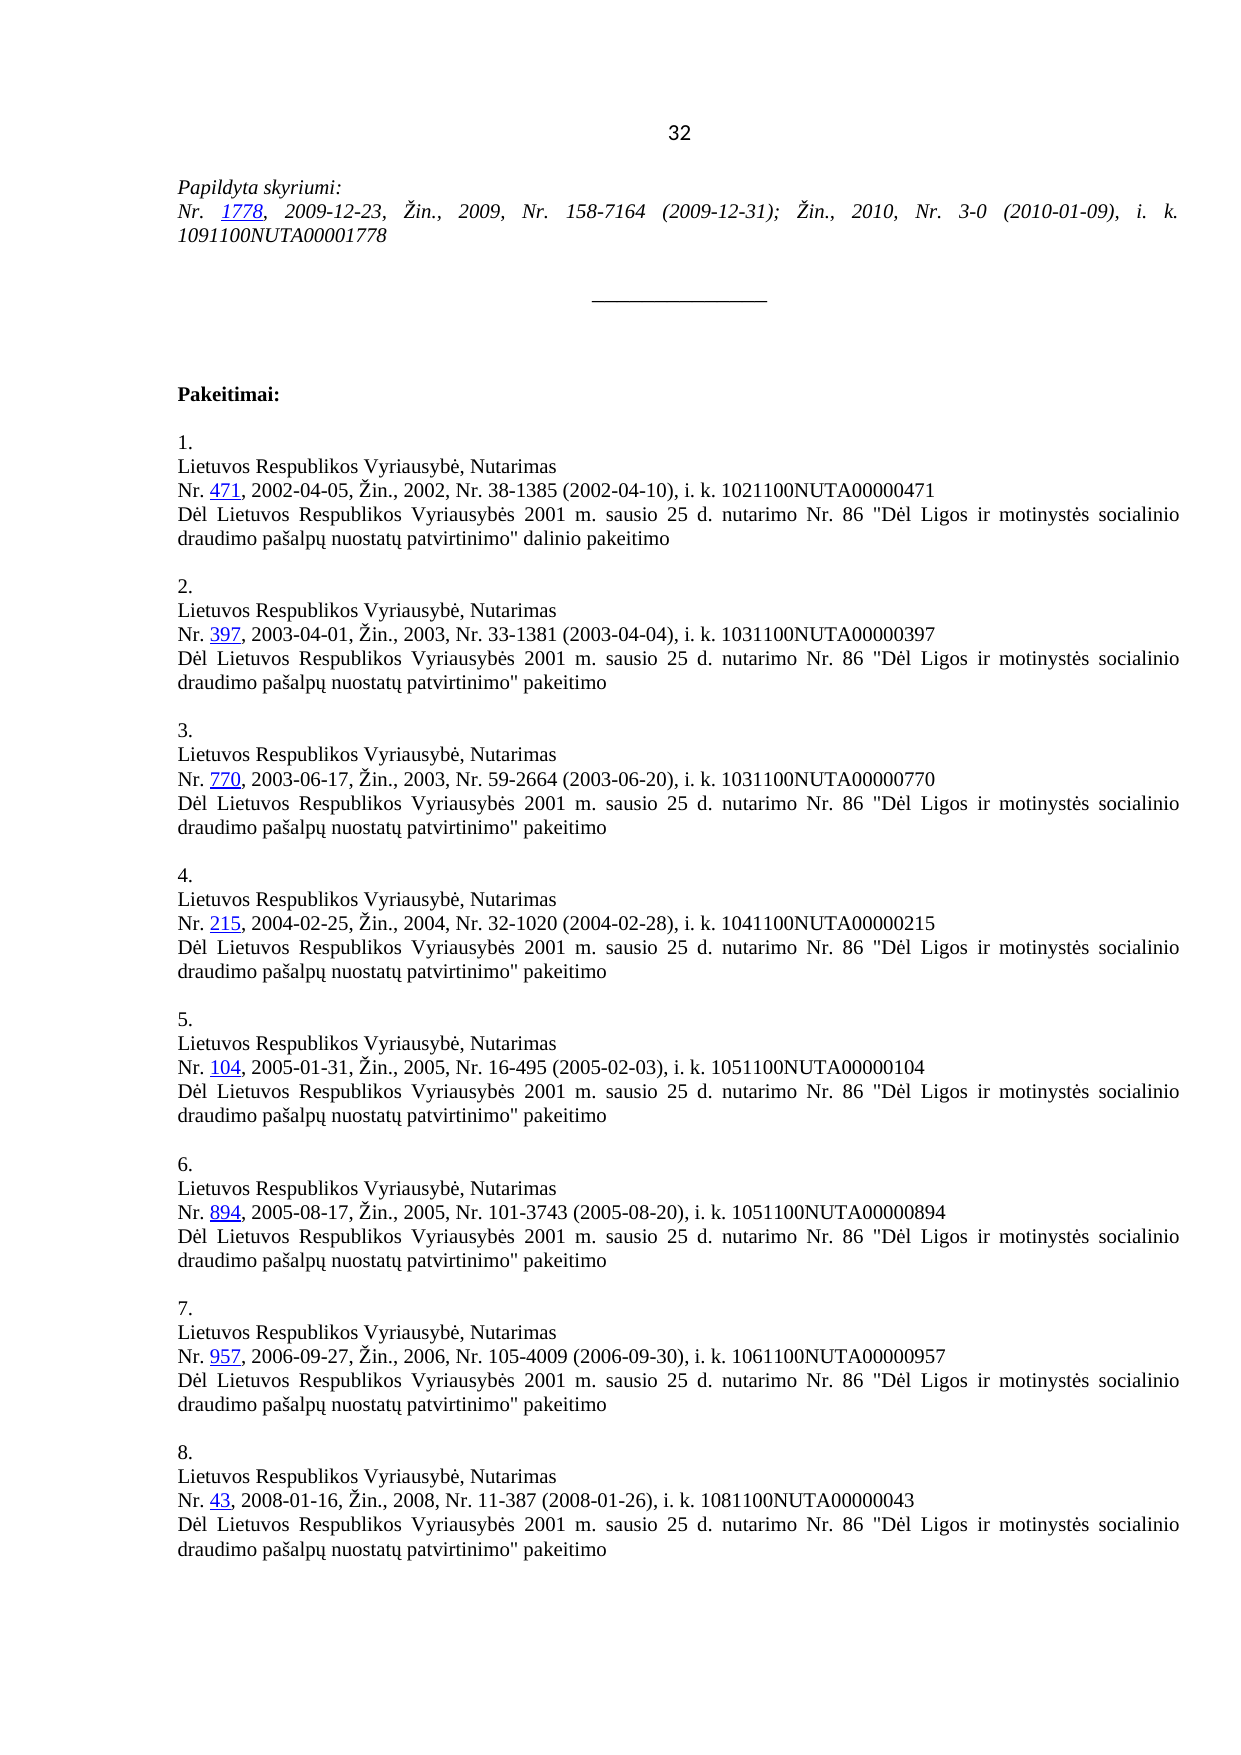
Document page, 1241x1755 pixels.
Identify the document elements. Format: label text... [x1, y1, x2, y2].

text 7. [177, 1296, 1181, 1320]
text Nr. 1778, 2009-12-23, Žin., 2009, Nr. 158-7164 (2009-12-31); Žin., 2010, Nr. 3-0 (2010-01-09), i. k. 1091100NUTA00001778 [177, 199, 1181, 247]
text 4. [177, 863, 1181, 887]
text Lietuvos Respublikos Vyriausybė, Nutarimas [177, 598, 1181, 622]
text Dėl Lietuvos Respublikos Vyriausybės 2001 m. sausio 25 d. nutarimo Nr. 86 "Dėl Ligos ir motinystės socialinio draudimo pašalpų nuostatų patvirtinimo" pakeitimo [177, 1224, 1181, 1272]
text 8. [177, 1440, 1181, 1464]
text Lietuvos Respublikos Vyriausybė, Nutarimas [177, 887, 1181, 911]
text Nr. 397, 2003-04-01, Žin., 2003, Nr. 33-1381 (2003-04-04), i. k. 1031100NUTA00000397 [177, 622, 1181, 646]
text Nr. 104, 2005-01-31, Žin., 2005, Nr. 16-495 (2005-02-03), i. k. 1051100NUTA00000104 [177, 1055, 1181, 1079]
text Lietuvos Respublikos Vyriausybė, Nutarimas [177, 1031, 1181, 1055]
text Lietuvos Respublikos Vyriausybė, Nutarimas [177, 454, 1181, 478]
text 3. [177, 718, 1181, 742]
text Pakeitimai: [177, 381, 1181, 406]
text 5. [177, 1007, 1181, 1031]
text Nr. 471, 2002-04-05, Žin., 2002, Nr. 38-1385 (2002-04-10), i. k. 1021100NUTA00000471 [177, 478, 1181, 502]
text Lietuvos Respublikos Vyriausybė, Nutarimas [177, 1464, 1181, 1488]
text Nr. 215, 2004-02-25, Žin., 2004, Nr. 32-1020 (2004-02-28), i. k. 1041100NUTA00000215 [177, 911, 1181, 935]
text Dėl Lietuvos Respublikos Vyriausybės 2001 m. sausio 25 d. nutarimo Nr. 86 "Dėl Ligos ir motinystės socialinio draudimo pašalpų nuostatų patvirtinimo" dalinio pakeitimo [177, 502, 1181, 550]
text Nr. 957, 2006-09-27, Žin., 2006, Nr. 105-4009 (2006-09-30), i. k. 1061100NUTA00000957 [177, 1344, 1181, 1368]
text Dėl Lietuvos Respublikos Vyriausybės 2001 m. sausio 25 d. nutarimo Nr. 86 "Dėl Ligos ir motinystės socialinio draudimo pašalpų nuostatų patvirtinimo" pakeitimo [177, 1079, 1181, 1127]
text Dėl Lietuvos Respublikos Vyriausybės 2001 m. sausio 25 d. nutarimo Nr. 86 "Dėl Ligos ir motinystės socialinio draudimo pašalpų nuostatų patvirtinimo" pakeitimo [177, 935, 1181, 983]
text 6. [177, 1151, 1181, 1176]
text Papildyta skyriumi: [177, 175, 1181, 199]
text 1. [177, 429, 1181, 454]
text Dėl Lietuvos Respublikos Vyriausybės 2001 m. sausio 25 d. nutarimo Nr. 86 "Dėl Ligos ir motinystės socialinio draudimo pašalpų nuostatų patvirtinimo" pakeitimo [177, 791, 1181, 839]
text Nr. 770, 2003-06-17, Žin., 2003, Nr. 59-2664 (2003-06-20), i. k. 1031100NUTA00000770 [177, 766, 1181, 791]
text Lietuvos Respublikos Vyriausybė, Nutarimas [177, 742, 1181, 766]
text Nr. 894, 2005-08-17, Žin., 2005, Nr. 101-3743 (2005-08-20), i. k. 1051100NUTA00000894 [177, 1199, 1181, 1224]
text Dėl Lietuvos Respublikos Vyriausybės 2001 m. sausio 25 d. nutarimo Nr. 86 "Dėl Ligos ir motinystės socialinio draudimo pašalpų nuostatų patvirtinimo" pakeitimo [177, 1368, 1181, 1416]
text Dėl Lietuvos Respublikos Vyriausybės 2001 m. sausio 25 d. nutarimo Nr. 86 "Dėl Ligos ir motinystės socialinio draudimo pašalpų nuostatų patvirtinimo" pakeitimo [177, 646, 1181, 694]
text Dėl Lietuvos Respublikos Vyriausybės 2001 m. sausio 25 d. nutarimo Nr. 86 "Dėl Ligos ir motinystės socialinio draudimo pašalpų nuostatų patvirtinimo" pakeitimo [177, 1512, 1181, 1561]
text ______________ [177, 276, 1181, 304]
text 2. [177, 574, 1181, 598]
text Lietuvos Respublikos Vyriausybė, Nutarimas [177, 1176, 1181, 1199]
text Lietuvos Respublikos Vyriausybė, Nutarimas [177, 1320, 1181, 1344]
text Nr. 43, 2008-01-16, Žin., 2008, Nr. 11-387 (2008-01-26), i. k. 1081100NUTA00000043 [177, 1488, 1181, 1512]
